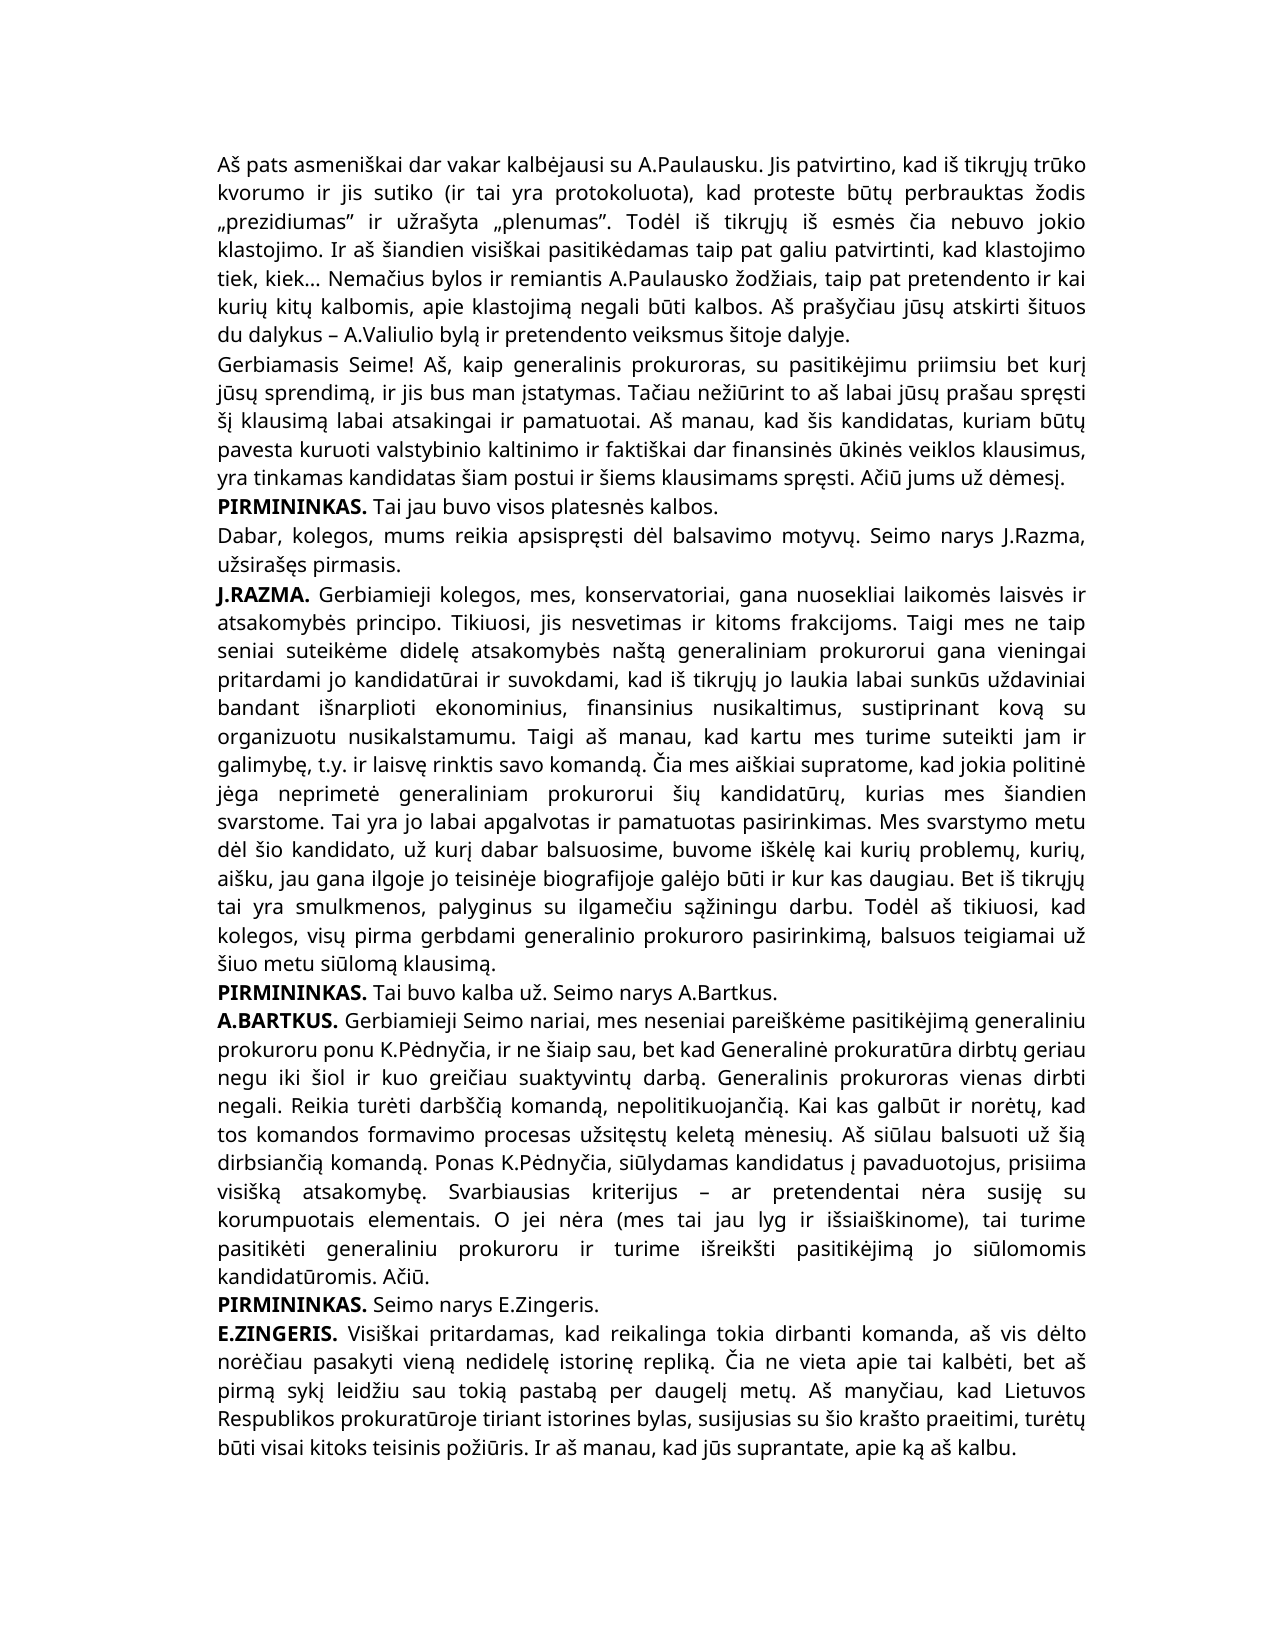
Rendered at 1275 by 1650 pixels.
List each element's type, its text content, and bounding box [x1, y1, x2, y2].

text PIRMININKAS. Tai jau buvo visos platesnės kalbos. [217, 492, 1087, 521]
text Aš pats asmeniškai dar vakar kalbėjausi su A.Paulausku. Jis patvirtino, kad iš tikrųjų trūko kvorumo ir jis sutiko (ir tai yra protokoluota), kad proteste būtų perbrauktas žodis „prezidiumas” ir užrašyta „plenumas”. Todėl iš tikrųjų iš esmės čia nebuvo jokio klastojimo. Ir aš šiandien visiškai pasitikėdamas taip pat galiu patvirtinti, kad klastojimo tiek, kiek… Nemačius bylos ir remiantis A.Paulausko žodžiais, taip pat pretendento ir kai kurių kitų kalbomis, apie klastojimą negali būti kalbos. Aš prašyčiau jūsų atskirti šituos du dalykus – A.Valiulio bylą ir pretendento veiksmus šitoje dalyje. [217, 150, 1087, 349]
text Gerbiamasis Seime! Aš, kaip generalinis prokuroras, su pasitikėjimu priimsiu bet kurį jūsų sprendimą, ir jis bus man įstatymas. Tačiau nežiūrint to aš labai jūsų prašau spręsti šį klausimą labai atsakingai ir pamatuotai. Aš manau, kad šis kandidatas, kuriam būtų pavesta kuruoti valstybinio kaltinimo ir faktiškai dar finansinės ūkinės veiklos klausimus, yra tinkamas kandidatas šiam postui ir šiems klausimams spręsti. Ačiū jums už dėmesį. [217, 350, 1087, 492]
text PIRMININKAS. Seimo narys E.Zingeris. [217, 1291, 1087, 1319]
text E.ZINGERIS. Visiškai pritardamas, kad reikalinga tokia dirbanti komanda, aš vis dėlto norėčiau pasakyti vieną nedidelę istorinę repliką. Čia ne vieta apie tai kalbėti, bet aš pirmą sykį leidžiu sau tokią pastabą per daugelį metų. Aš manyčiau, kad Lietuvos Respublikos prokuratūroje tiriant istorines bylas, susijusias su šio krašto praeitimi, turėtų būti visai kitoks teisinis požiūris. Ir aš manau, kad jūs suprantate, apie ką aš kalbu. [217, 1319, 1087, 1461]
text Dabar, kolegos, mums reikia apsispręsti dėl balsavimo motyvų. Seimo narys J.Razma, užsirašęs pirmasis. [217, 522, 1087, 578]
text J.RAZMA. Gerbiamieji kolegos, mes, konservatoriai, gana nuosekliai laikomės laisvės ir atsakomybės principo. Tikiuosi, jis nesvetimas ir kitoms frakcijoms. Taigi mes ne taip seniai suteikėme didelę atsakomybės naštą generaliniam prokurorui gana vieningai pritardami jo kandidatūrai ir suvokdami, kad iš tikrųjų jo laukia labai sunkūs uždaviniai bandant išnarplioti ekonominius, finansinius nusikaltimus, sustiprinant kovą su organizuotu nusikalstamumu. Taigi aš manau, kad kartu mes turime suteikti jam ir galimybę, t.y. ir laisvę rinktis savo komandą. Čia mes aiškiai supratome, kad jokia politinė jėga neprimetė generaliniam prokurorui šių kandidatūrų, kurias mes šiandien svarstome. Tai yra jo labai apgalvotas ir pamatuotas pasirinkimas. Mes svarstymo metu dėl šio kandidato, už kurį dabar balsuosime, buvome iškėlę kai kurių problemų, kurių, aišku, jau gana ilgoje jo teisinėje biografijoje galėjo būti ir kur kas daugiau. Bet iš tikrųjų tai yra smulkmenos, palyginus su ilgamečiu sąžiningu darbu. Todėl aš tikiuosi, kad kolegos, visų pirma gerbdami generalinio prokuroro pasirinkimą, balsuos teigiamai už šiuo metu siūlomą klausimą. [217, 580, 1087, 978]
text A.BARTKUS. Gerbiamieji Seimo nariai, mes neseniai pareiškėme pasitikėjimą generaliniu prokuroru ponu K.Pėdnyčia, ir ne šiaip sau, bet kad Generalinė prokuratūra dirbtų geriau negu iki šiol ir kuo greičiau suaktyvintų darbą. Generalinis prokuroras vienas dirbti negali. Reikia turėti darbščią komandą, nepolitikuojančią. Kai kas galbūt ir norėtų, kad tos komandos formavimo procesas užsitęstų keletą mėnesių. Aš siūlau balsuoti už šią dirbsiančią komandą. Ponas K.Pėdnyčia, siūlydamas kandidatus į pavaduotojus, prisiima visišką atsakomybę. Svarbiausias kriterijus – ar pretendentai nėra susiję su korumpuotais elementais. O jei nėra (mes tai jau lyg ir išsiaiškinome), tai turime pasitikėti generaliniu prokuroru ir turime išreikšti pasitikėjimą jo siūlomomis kandidatūromis. Ačiū. [217, 1006, 1087, 1291]
text PIRMININKAS. Tai buvo kalba už. Seimo narys A.Bartkus. [217, 978, 1087, 1006]
